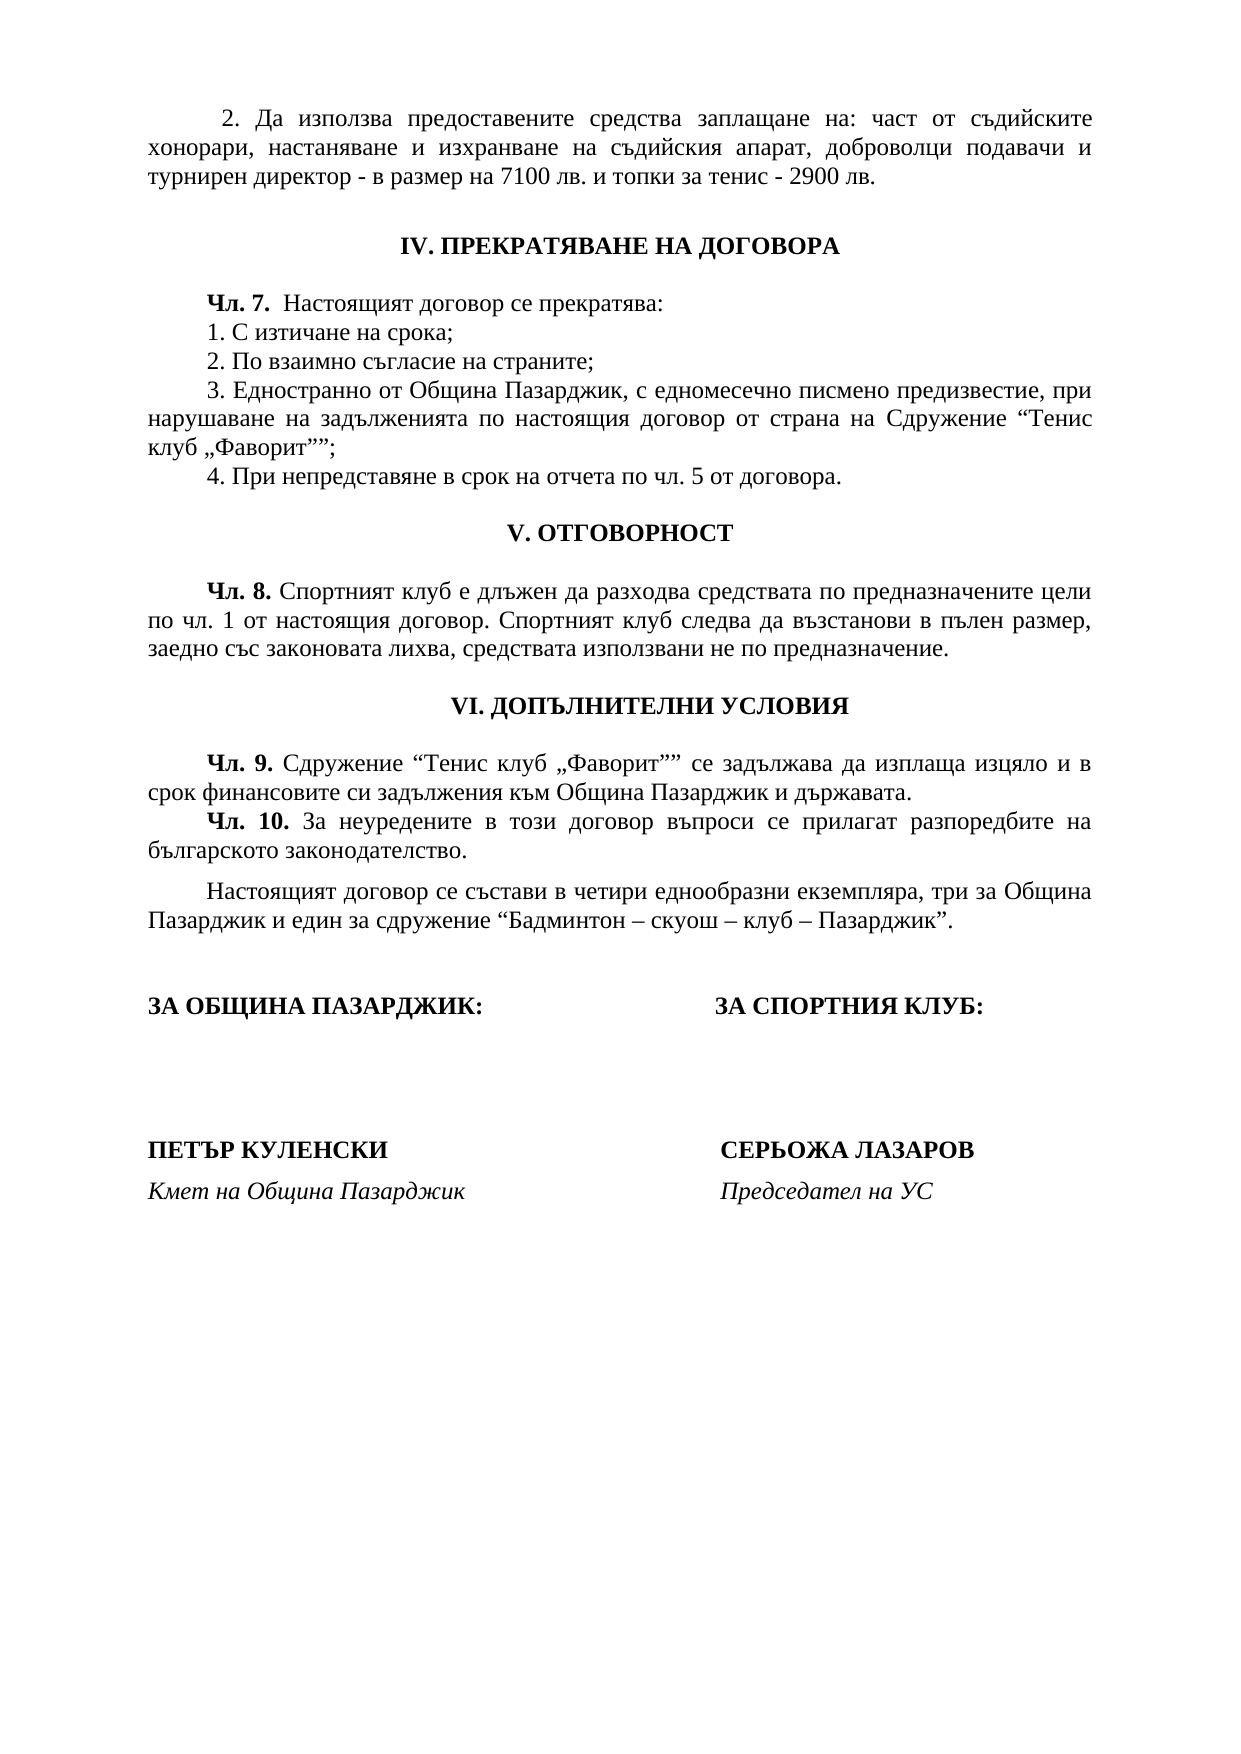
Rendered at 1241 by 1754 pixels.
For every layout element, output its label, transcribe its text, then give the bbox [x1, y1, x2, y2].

text 3. Едностранно от Община Пазарджик, с едномесечно писмено предизвестие, при нарушаване на задълженията по настоящия договор от страна на Сдружение “Тенис клуб „Фаворит””; [148, 375, 1093, 461]
text 4. При непредставяне в срок на отчета по чл. 5 от договора. [148, 461, 1093, 490]
text Настоящият договор се състави в четири еднообразни екземпляра, три за Община Пазарджик и един за сдружение “Бадминтон – скуош – клуб – Пазарджик”. [148, 876, 1093, 933]
text Чл. 9. Сдружение “Тенис клуб „Фаворит”” се задължава да изплаща изцяло и в срок финансовите си задължения към Община Пазарджик и държавата. [148, 748, 1093, 806]
text V. ОТГОВОРНОСТ [148, 518, 1093, 547]
text Чл. 10. За неуредените в този договор въпроси се прилагат разпоредбите на българското законодателство. [148, 806, 1093, 863]
text Кмет на Община Пазарджик Председател на УС [148, 1176, 1093, 1205]
text ПЕТЪР КУЛЕНСКИ СЕРЬОЖА ЛАЗАРОВ [148, 1135, 1093, 1163]
text 2. По взаимно съгласие на страните; [148, 346, 1093, 375]
subtitle ЗА ОБЩИНА ПАЗАРДЖИК: ЗА СПОРТНИЯ КЛУБ: [148, 991, 1093, 1020]
subtitle Чл. 7. Настоящият договор се прекратява: [148, 288, 1093, 317]
subtitle IV. ПРЕКРАТЯВАНЕ НА ДОГОВОРА [148, 231, 1093, 260]
text Чл. 8. Спортният клуб е длъжен да разходва средствата по предназначените цели по чл. 1 от настоящия договор. Спортният клуб следва да възстанови в пълен размер, заедно със законовата лихва, средствата използвани не по предназначение. [148, 576, 1093, 662]
subtitle 1. С изтичане на срока; [148, 317, 1093, 346]
text VІ. ДОПЪЛНИТЕЛНИ УСЛОВИЯ [148, 691, 1093, 720]
text 2. Да използва предоставените средства заплащане на: част от съдийските хонорари, настаняване и изхранване на съдийския апарат, доброволци подавачи и турнирен директор - в размер на 7100 лв. и топки за тенис - 2900 лв. [148, 103, 1093, 190]
